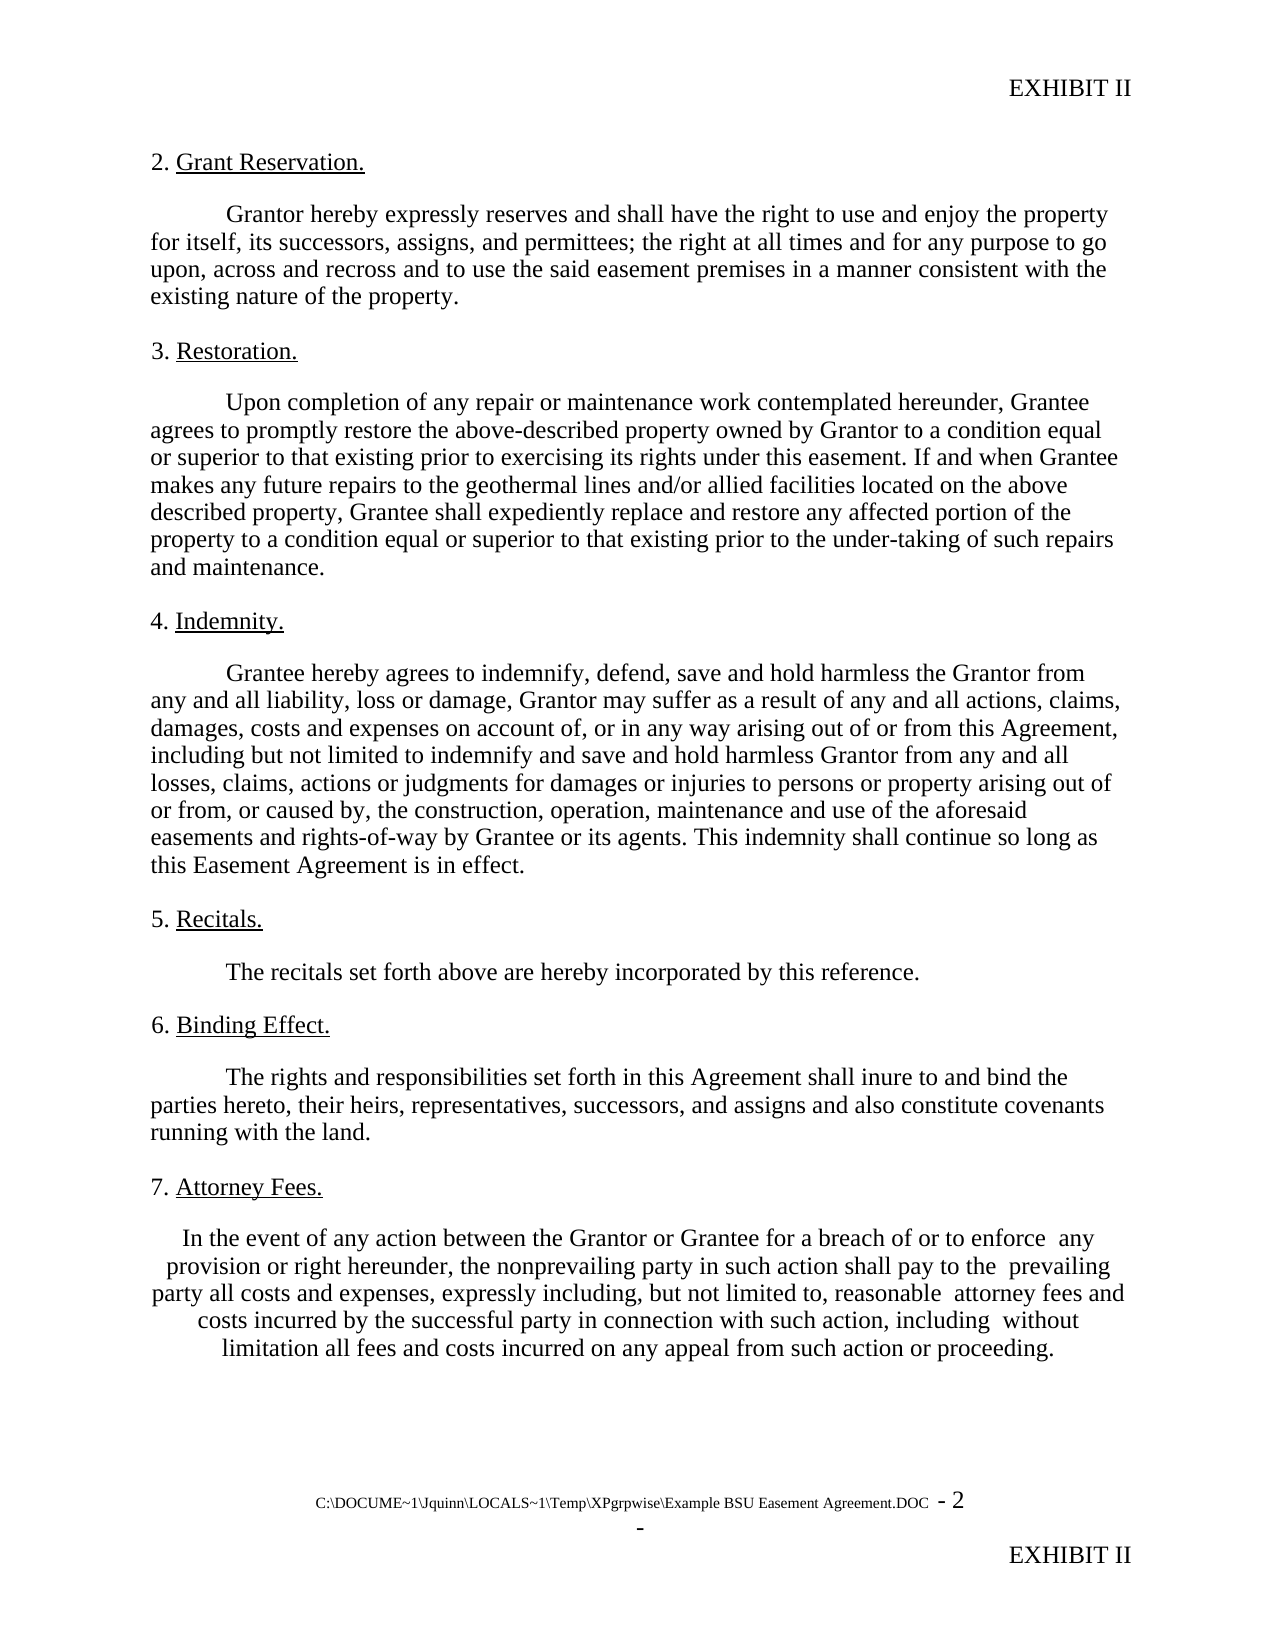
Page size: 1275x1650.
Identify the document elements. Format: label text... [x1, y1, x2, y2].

text Upon completion of any repair or maintenance work contemplated hereunder, Grantee agrees to promptly restore the above-described property owned by Grantor to a condition equal or superior to that existing prior to exercising its rights under this easement. If and when Grantee makes any future repairs to the geothermal lines and/or allied facilities located on the above described property, Grantee shall expediently replace and restore any affected portion of the property to a condition equal or superior to that existing prior to the under-taking of such repairs and maintenance. [150, 389, 1131, 581]
text EXHIBIT II [150, 1540, 1131, 1569]
text EXHIBIT II [150, 73, 1131, 102]
text 5. Recitals. [151, 904, 1131, 933]
text Grantee hereby agrees to indemnify, defend, save and hold harmless the Grantor from any and all liability, loss or damage, Grantor may suffer as a result of any and all actions, claims, damages, costs and expenses on account of, or in any way arising out of or from this Agreement, including but not limited to indemnify and save and hold harmless Grantor from any and all losses, claims, actions or judgments for damages or injuries to persons or property arising out of or from, or caused by, the construction, operation, maintenance and use of the aforesaid easements and rights-of-way by Grantee or its agents. This indemnity shall continue so long as this Easement Agreement is in effect. [150, 659, 1127, 878]
text 4. Indemnity. [150, 606, 1131, 635]
text Grantor hereby expressly reserves and shall have the right to use and enjoy the property for itself, its successors, assigns, and permittees; the right at all times and for any purpose to go upon, across and recross and to use the said easement premises in a manner consistent with the existing nature of the property. [150, 201, 1109, 310]
text In the event of any action between the Grantor or Grantee for a breach of or to enforce any provision or right hereunder, the nonprevailing party in such action shall pay to the prevailing party all costs and expenses, expressly including, but not limited to, reasonable attorney fees and costs incurred by the successful party in connection with such action, including without limitation all fees and costs incurred on any appeal from such action or proceeding. [150, 1225, 1126, 1362]
text The rights and responsibilities set forth in this Agreement shall inure to and bind the parties hereto, their heirs, representatives, successors, and assigns and also constitute covenants running with the land. [150, 1064, 1111, 1146]
text 6. Binding Effect. [151, 1011, 1131, 1039]
text C:\DOCUME~1\Jquinn\LOCALS~1\Temp\XPgrpwise\Example BSU Easement Agreement.DOC - 2 - [310, 1487, 969, 1540]
text 2. Grant Reservation. [151, 147, 1131, 176]
text 3. Restoration. [151, 336, 1131, 364]
text 7. Attorney Fees. [150, 1172, 1131, 1200]
text The recitals set forth above are hereby incorporated by this reference. [225, 957, 1131, 986]
